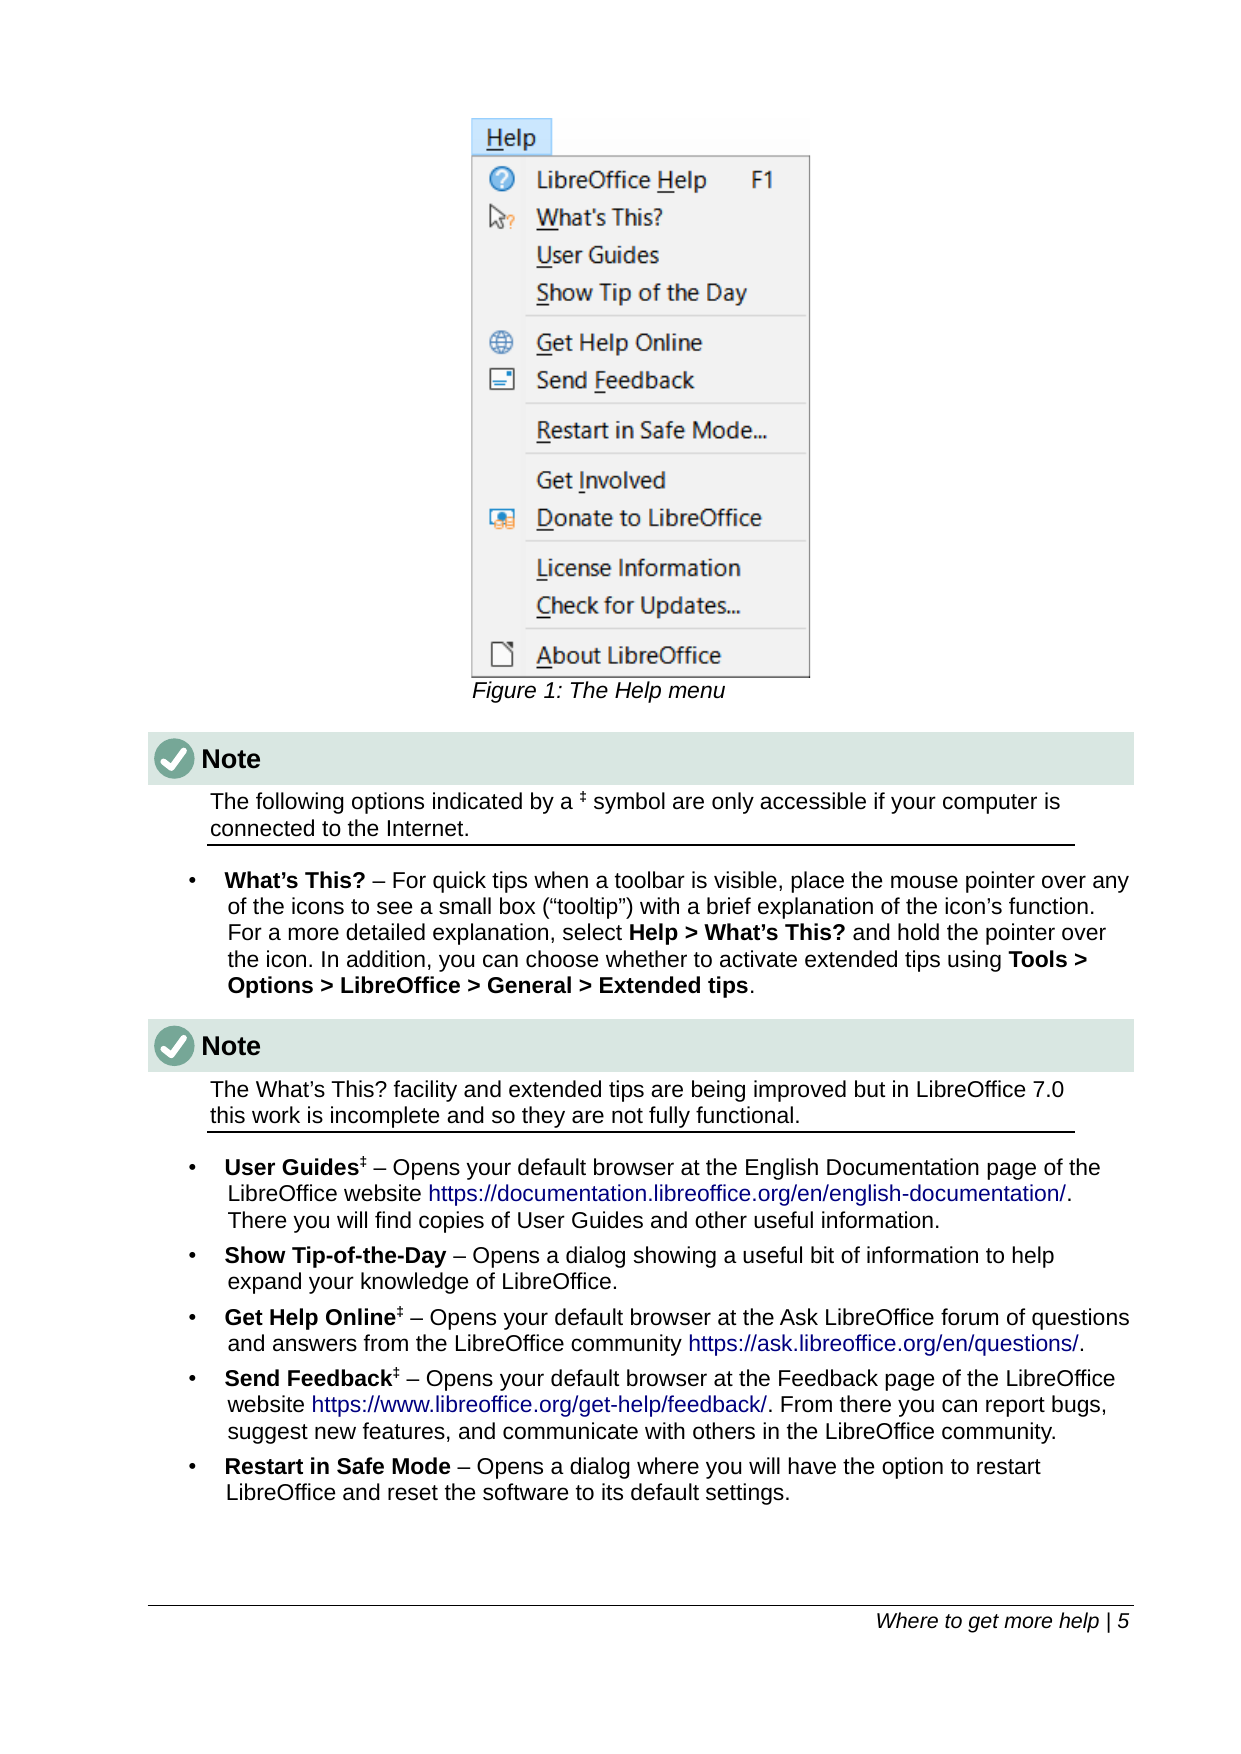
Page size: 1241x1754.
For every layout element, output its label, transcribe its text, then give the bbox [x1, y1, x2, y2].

subtitle Note [148, 732, 1134, 785]
text The What’s This? facility and extended tips are being improved but in LibreOffice 7.0 this work is incomplete and so they are not fully functional. [207, 1072, 1075, 1131]
list Send Feedback‡ – Opens your default browser at the Feedback page of the LibreOffice website https://www.libreoffice.org/get-help/feedback/. From there you can report bugs, suggest new features, and communicate with others in the LibreOffice community. [185, 1362, 1134, 1444]
list What’s This? – For quick tips when a toolbar is visible, place the mouse pointer over any of the icons to see a small box (“tooltip”) with a brief explanation of the icon’s function. For a more detailed explanation, select Help > What’s This? and hold the pointer over the icon. In addition, you can choose whether to activate extended tips using Tools > Options > LibreOffice > General > Extended tips. [185, 864, 1134, 1001]
list User Guides‡ – Opens your default browser at the English Documentation page of the LibreOffice website https://documentation.libreoffice.org/en/english-documentation/. There you will find copies of User Guides and other useful information. [185, 1151, 1134, 1233]
picture [471, 118, 811, 678]
list Restart in Safe Mode – Opens a dialog where you will have the option to restart LibreOffice and reset the software to its default settings. [185, 1450, 1134, 1508]
text Figure 1: The Help menu [472, 678, 810, 704]
list Get Help Online‡ – Opens your default browser at the Ask LibreOffice forum of questions and answers from the LibreOffice community https://ask.libreoffice.org/en/questions/. [185, 1301, 1134, 1356]
list Show Tip-of-the-Day – Opens a dialog showing a useful bit of information to help expand your knowledge of LibreOffice. [185, 1239, 1134, 1294]
text The following options indicated by a ‡ symbol are only accessible if your computer is connected to the Internet. [207, 785, 1075, 844]
subtitle Note [148, 1019, 1134, 1072]
